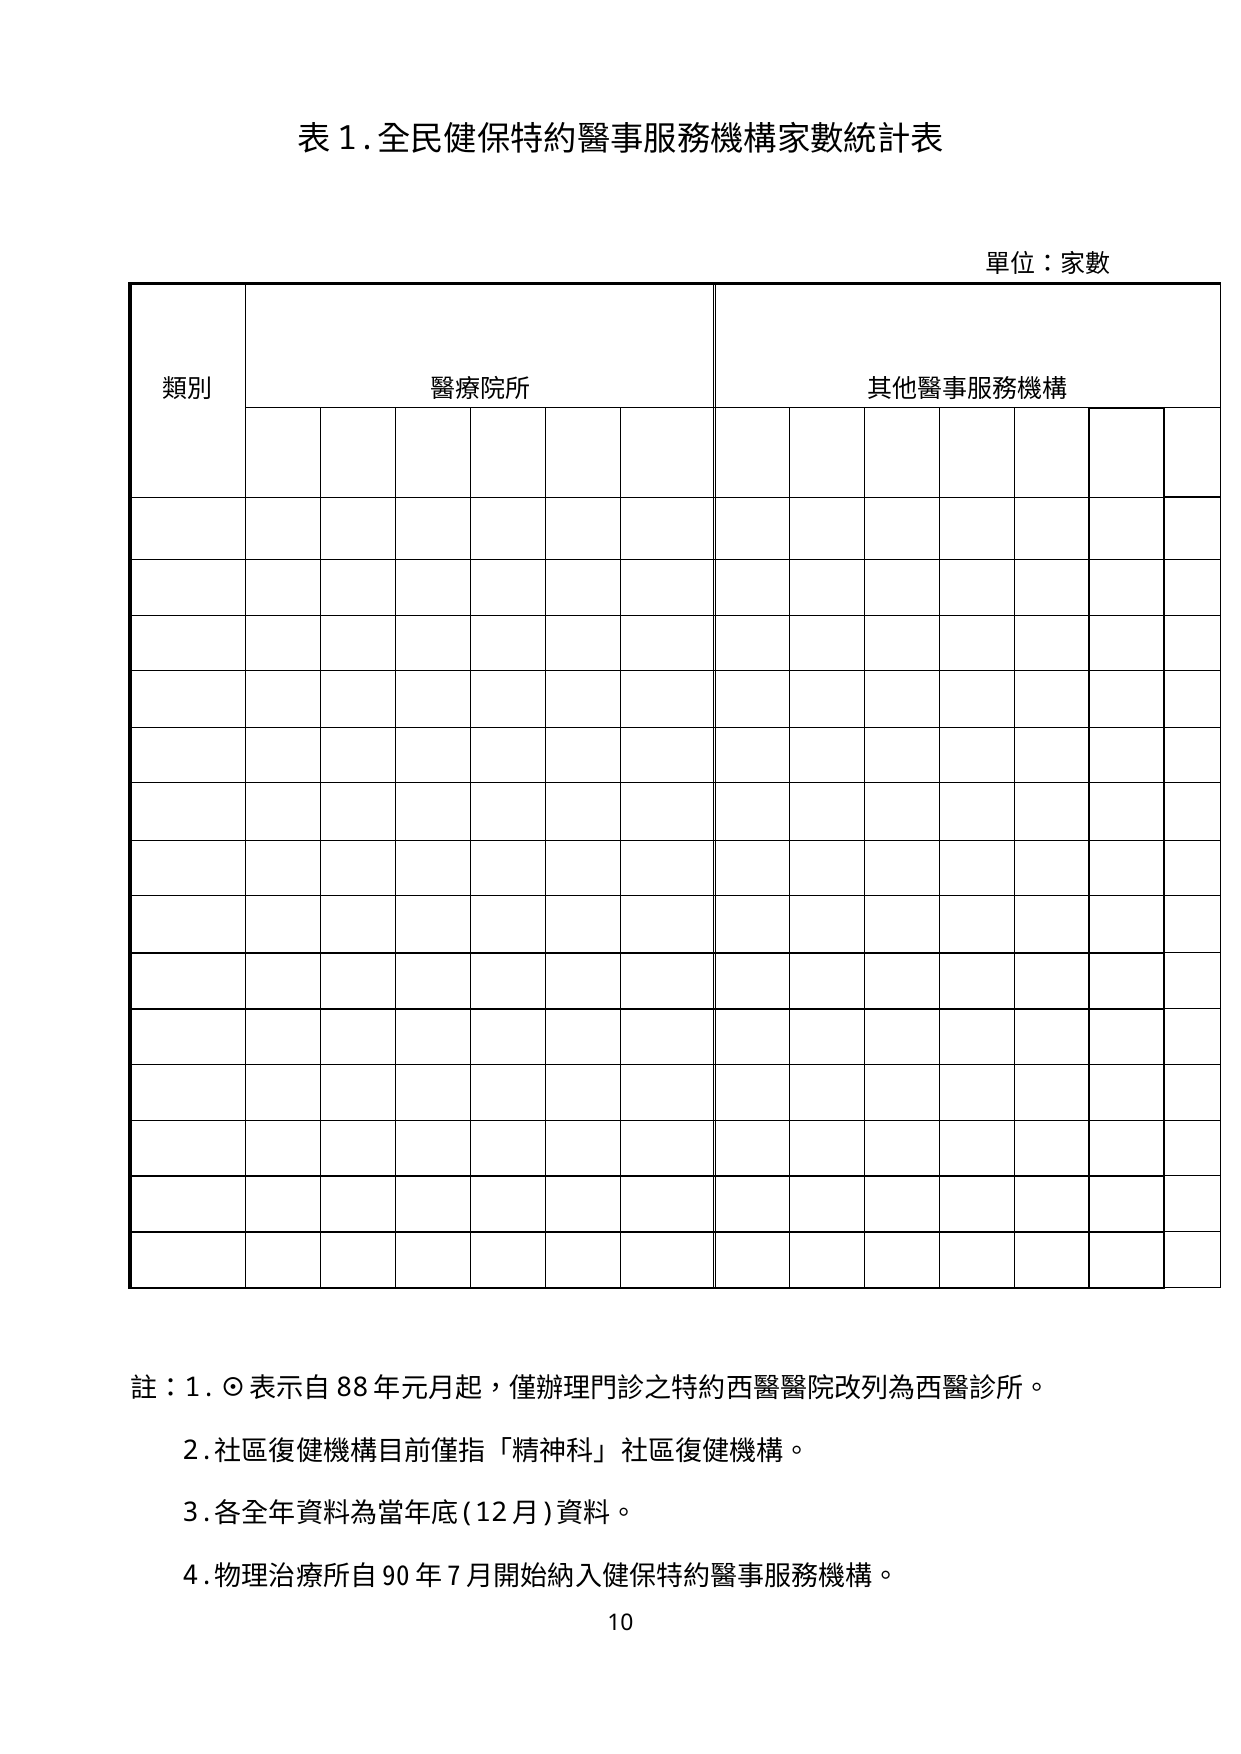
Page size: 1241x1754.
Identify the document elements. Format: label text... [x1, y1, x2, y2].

table_cell 87.12底 [132, 671, 245, 727]
table_cell 85 [865, 498, 939, 559]
table_cell 1,727 [471, 560, 545, 615]
table_cell 85.12底 [132, 560, 245, 615]
table_cell 28 [1090, 1065, 1163, 1119]
table_cell 48 [1090, 1010, 1163, 1064]
table_cell 24 [321, 1065, 395, 1119]
table_cell 222 [790, 616, 864, 670]
table_cell 4,171 [716, 1065, 789, 1119]
table_cell 231 [790, 728, 864, 782]
table_cell - [1090, 560, 1163, 615]
table_cell 6 [1165, 1065, 1220, 1119]
table_cell 5,917 [546, 1233, 620, 1287]
table_cell 2,100 [471, 783, 545, 840]
table_cell 8,094 [396, 560, 470, 615]
table_cell 118 [1015, 1065, 1088, 1119]
table_cell 2,006 [471, 728, 545, 782]
table_cell 24 [940, 1065, 1014, 1119]
table_cell 95.12底 [132, 1121, 245, 1175]
table_cell 531 [246, 1010, 320, 1064]
text 表1.全民健保特約醫事服務機構家數統計表 [130, 94, 1110, 157]
table_cell 17,656 [621, 1010, 713, 1064]
table_cell 89 [1015, 1010, 1088, 1064]
table_cell 4,049 [716, 1177, 789, 1231]
table_cell - [1165, 560, 1220, 615]
table_cell 73 [321, 671, 395, 727]
table_cell 681 [246, 498, 320, 559]
table_cell 2,703 [471, 1177, 545, 1231]
table_cell 21 [940, 1233, 1014, 1287]
table_cell 14,599 [621, 498, 713, 559]
table_cell 409 [865, 954, 939, 1008]
table_cell 206 [790, 1177, 864, 1231]
table_cell 38 [1015, 783, 1088, 840]
table_cell 486 [865, 1177, 939, 1231]
table_cell 9,189 [396, 1177, 470, 1231]
table_cell 487 [865, 1233, 939, 1287]
table_cell 1,878 [471, 671, 545, 727]
table_cell 253 [865, 728, 939, 782]
table_cell 17,931 [621, 1065, 713, 1119]
table_cell 16,558 [621, 841, 713, 895]
table_cell 8,256 [396, 841, 470, 895]
table_cell 134 [1015, 1233, 1088, 1287]
table_cell 9,183 [396, 1233, 470, 1287]
text 註：1.⊙表示自88年元月起，僅辦理門診之特約西醫醫院改列為西醫診所。 [130, 1344, 1110, 1407]
table_cell 2,860 [716, 841, 789, 895]
table_cell 66 [321, 728, 395, 782]
table_cell 2,523 [471, 1010, 545, 1064]
table_cell - [1165, 783, 1220, 840]
table_cell 213 [790, 1121, 864, 1175]
table_cell 340 [865, 841, 939, 895]
table_cell 30 [940, 560, 1014, 615]
table_cell 8,561 [396, 954, 470, 1008]
table_cell 5,202 [546, 728, 620, 782]
table_cell 577 [246, 783, 320, 840]
table_cell 3,898 [716, 1010, 789, 1064]
table_cell 5,701 [546, 954, 620, 1008]
table_cell 24 [940, 671, 1014, 727]
table_cell 西醫診所 [396, 408, 470, 496]
text 4.物理治療所自90年7月開始納入健保特約醫事服務機構。 [130, 1532, 1110, 1594]
table_cell 3,364 [716, 671, 789, 727]
table_cell 44 [321, 841, 395, 895]
table_cell - [1090, 671, 1163, 727]
table_cell 5,832 [546, 1065, 620, 1119]
table_cell 86.12底 [132, 616, 245, 670]
table_cell 191 [865, 671, 939, 727]
table_cell 96.1 [132, 1177, 245, 1231]
table_cell 93.12底 [132, 1010, 245, 1064]
table_cell 助產所 [940, 408, 1014, 496]
table_cell 24 [940, 841, 1014, 895]
table_cell 3,061 [716, 783, 789, 840]
table_cell 21 [940, 1121, 1014, 1175]
table_cell 2,572 [471, 1065, 545, 1119]
table_cell 92.12底 [132, 954, 245, 1008]
table_cell 645 [246, 671, 320, 727]
table_cell - [1090, 783, 1163, 840]
table_cell 5,609 [546, 896, 620, 952]
table_cell 52 [321, 783, 395, 840]
table_cell 20 [1090, 954, 1163, 1008]
table_cell 204 [790, 1233, 864, 1287]
table_cell 565 [246, 841, 320, 895]
table_cell 21 [940, 1177, 1014, 1231]
table_cell 91.12底 [132, 896, 245, 952]
table_cell 16 [1015, 616, 1088, 670]
table_cell 511 [246, 1065, 320, 1119]
table_cell 8,992 [396, 1065, 470, 1119]
table_cell 牙醫診所 [546, 408, 620, 496]
table_cell 112 [865, 560, 939, 615]
table_cell 28 [940, 616, 1014, 670]
text 2.社區復健機構目前僅指「精神科」社區復健機構。 [130, 1407, 1110, 1469]
table_cell 230 [790, 783, 864, 840]
table_cell 90.12底 [132, 841, 245, 895]
table_cell 24 [321, 1177, 395, 1231]
table_cell 66 [1015, 954, 1088, 1008]
table_cell 243 [790, 841, 864, 895]
table_cell 18,289 [621, 1121, 713, 1175]
table_cell 16,332 [621, 783, 713, 840]
table_cell 18,331 [621, 1177, 713, 1231]
table_cell 4,036 [716, 1121, 789, 1175]
table_cell 8 [1165, 1121, 1220, 1175]
table_cell 53 [1015, 896, 1088, 952]
table_cell 5,468 [546, 841, 620, 895]
table_cell 2,608 [716, 560, 789, 615]
table_cell 8,336 [396, 616, 470, 670]
table_cell 661 [246, 560, 320, 615]
table_cell 5,906 [546, 1121, 620, 1175]
table_cell 16,169 [621, 728, 713, 782]
table_cell 804 [716, 498, 789, 559]
table_cell 140 [790, 498, 864, 559]
table_cell 3,263 [716, 728, 789, 782]
table_cell 22 [1090, 1233, 1163, 1287]
table_cell 8,483 [396, 671, 470, 727]
table_cell 84.12底 [132, 498, 245, 559]
table_cell 7,581 [396, 498, 470, 559]
table_cell 22 [1090, 1121, 1163, 1175]
table_cell - [1165, 896, 1220, 952]
table_cell 82 [321, 616, 395, 670]
table_cell - [1165, 671, 1220, 727]
table_cell - [1165, 616, 1220, 670]
table_cell 16,122 [621, 671, 713, 727]
table_cell 134 [1015, 1177, 1088, 1231]
table_cell 251 [790, 954, 864, 1008]
table_cell 8 [1165, 1232, 1220, 1287]
table_cell 6 [1165, 1009, 1220, 1064]
table_cell 102 [321, 498, 395, 559]
table_cell 37 [321, 896, 395, 952]
table_cell 540 [246, 954, 320, 1008]
table_cell 4 [1090, 841, 1163, 895]
table_cell 西醫醫院 [246, 408, 320, 496]
table_cell 501 [246, 1233, 320, 1287]
table_cell 35 [321, 954, 395, 1008]
table_cell 23 [940, 954, 1014, 1008]
table_cell 6 [1015, 498, 1088, 559]
table_cell 24 [940, 1010, 1014, 1064]
table_cell 33 [321, 1010, 395, 1064]
table_cell 22 [1090, 1177, 1163, 1231]
table_cell 46 [1015, 841, 1088, 895]
table_cell 9 [1015, 560, 1088, 615]
table_cell 5,913 [546, 1177, 620, 1231]
table_cell 中醫診所 [471, 408, 545, 496]
table_cell - [1165, 841, 1220, 895]
table_cell 23 [321, 1233, 395, 1287]
table_cell 30 [1015, 728, 1088, 782]
table_header 醫療院所 [246, 285, 713, 407]
table_cell 20 [940, 728, 1014, 782]
table_cell 88.12底 [132, 728, 245, 782]
table_cell 486 [865, 1121, 939, 1175]
table_cell 8,793 [396, 1010, 470, 1064]
table_cell 236 [790, 671, 864, 727]
table_cell 89.12底 [132, 783, 245, 840]
table_cell 醫事檢驗 [790, 408, 864, 496]
table_cell - [1090, 616, 1163, 670]
table_cell 390 [865, 896, 939, 952]
table_cell 94.12底 [132, 1065, 245, 1119]
table_cell - [1165, 498, 1220, 559]
table_cell 226 [790, 896, 864, 952]
table_cell 132 [1015, 1121, 1088, 1175]
table_cell - [1165, 953, 1220, 1008]
table_cell 物理治療 [1090, 409, 1163, 496]
text 3.各全年資料為當年底(12月)資料。 [130, 1469, 1110, 1532]
table_cell 2,700 [471, 1121, 545, 1175]
table_cell 2,355 [471, 896, 545, 952]
table_cell - [1165, 728, 1220, 782]
table_cell 222 [790, 1065, 864, 1119]
table_cell 23 [321, 1121, 395, 1175]
table_cell 304 [865, 783, 939, 840]
table_cell 醫事 放射 機構 [1165, 408, 1220, 496]
table_cell 429 [865, 1010, 939, 1064]
table_cell 4,615 [546, 498, 620, 559]
table_cell 小 計 [621, 408, 713, 496]
table_cell 8 [1165, 1176, 1220, 1231]
table_cell 88 [321, 560, 395, 615]
table_cell 1,620 [471, 498, 545, 559]
table_cell 16,958 [621, 896, 713, 952]
table_cell 465 [865, 1065, 939, 1119]
table_cell 4,859 [546, 560, 620, 615]
table_cell 4,976 [546, 616, 620, 670]
table_cell 15 [1090, 896, 1163, 952]
table_cell 8,241 [396, 783, 470, 840]
table_cell 1,818 [471, 616, 545, 670]
table_cell 502 [246, 1177, 320, 1231]
table_cell - [1090, 498, 1163, 559]
table_cell 15,429 [621, 560, 713, 615]
table_cell 藥局 [716, 408, 789, 496]
table_cell 3,337 [716, 616, 789, 670]
table_cell ⊙584 ⊙ ⊙  [246, 728, 320, 782]
table_cell 18,333 [621, 1233, 713, 1287]
table_cell 233 [790, 1010, 864, 1064]
table_cell 5,362 [546, 783, 620, 840]
table_cell 3,559 [716, 954, 789, 1008]
table_cell 2,709 [471, 1233, 545, 1287]
table_header 類別 年 [132, 285, 245, 496]
table_cell 2,225 [471, 841, 545, 895]
table_cell 553 [246, 896, 320, 952]
table_cell 15,868 [621, 616, 713, 670]
table_cell 4,044 [716, 1233, 789, 1287]
table_cell 18 [940, 783, 1014, 840]
table_cell 22 [940, 896, 1014, 952]
table_cell 17,259 [621, 954, 713, 1008]
table_cell 5,043 [546, 671, 620, 727]
table_cell 3,348 [716, 896, 789, 952]
table_cell 中醫醫院 [321, 408, 395, 496]
table_cell 5,776 [546, 1010, 620, 1064]
table_cell 8,404 [396, 896, 470, 952]
table_cell 28 [940, 498, 1014, 559]
text 單位：家數 [648, 219, 1110, 282]
table_cell 2,422 [471, 954, 545, 1008]
table_cell 9,152 [396, 1121, 470, 1175]
table_cell 居家照護 [865, 408, 939, 496]
table_header 其他醫事服務機構 [716, 285, 1220, 407]
table_cell 656 [246, 616, 320, 670]
table_cell 150 [790, 560, 864, 615]
table_cell 23 [1015, 671, 1088, 727]
table_cell - [1090, 728, 1163, 782]
table_cell 8,311 [396, 728, 470, 782]
table_cell 社區復健 [1015, 408, 1088, 496]
table_cell 148 [865, 616, 939, 670]
table_cell 508 [246, 1121, 320, 1175]
table_cell 96.2 [132, 1233, 245, 1287]
